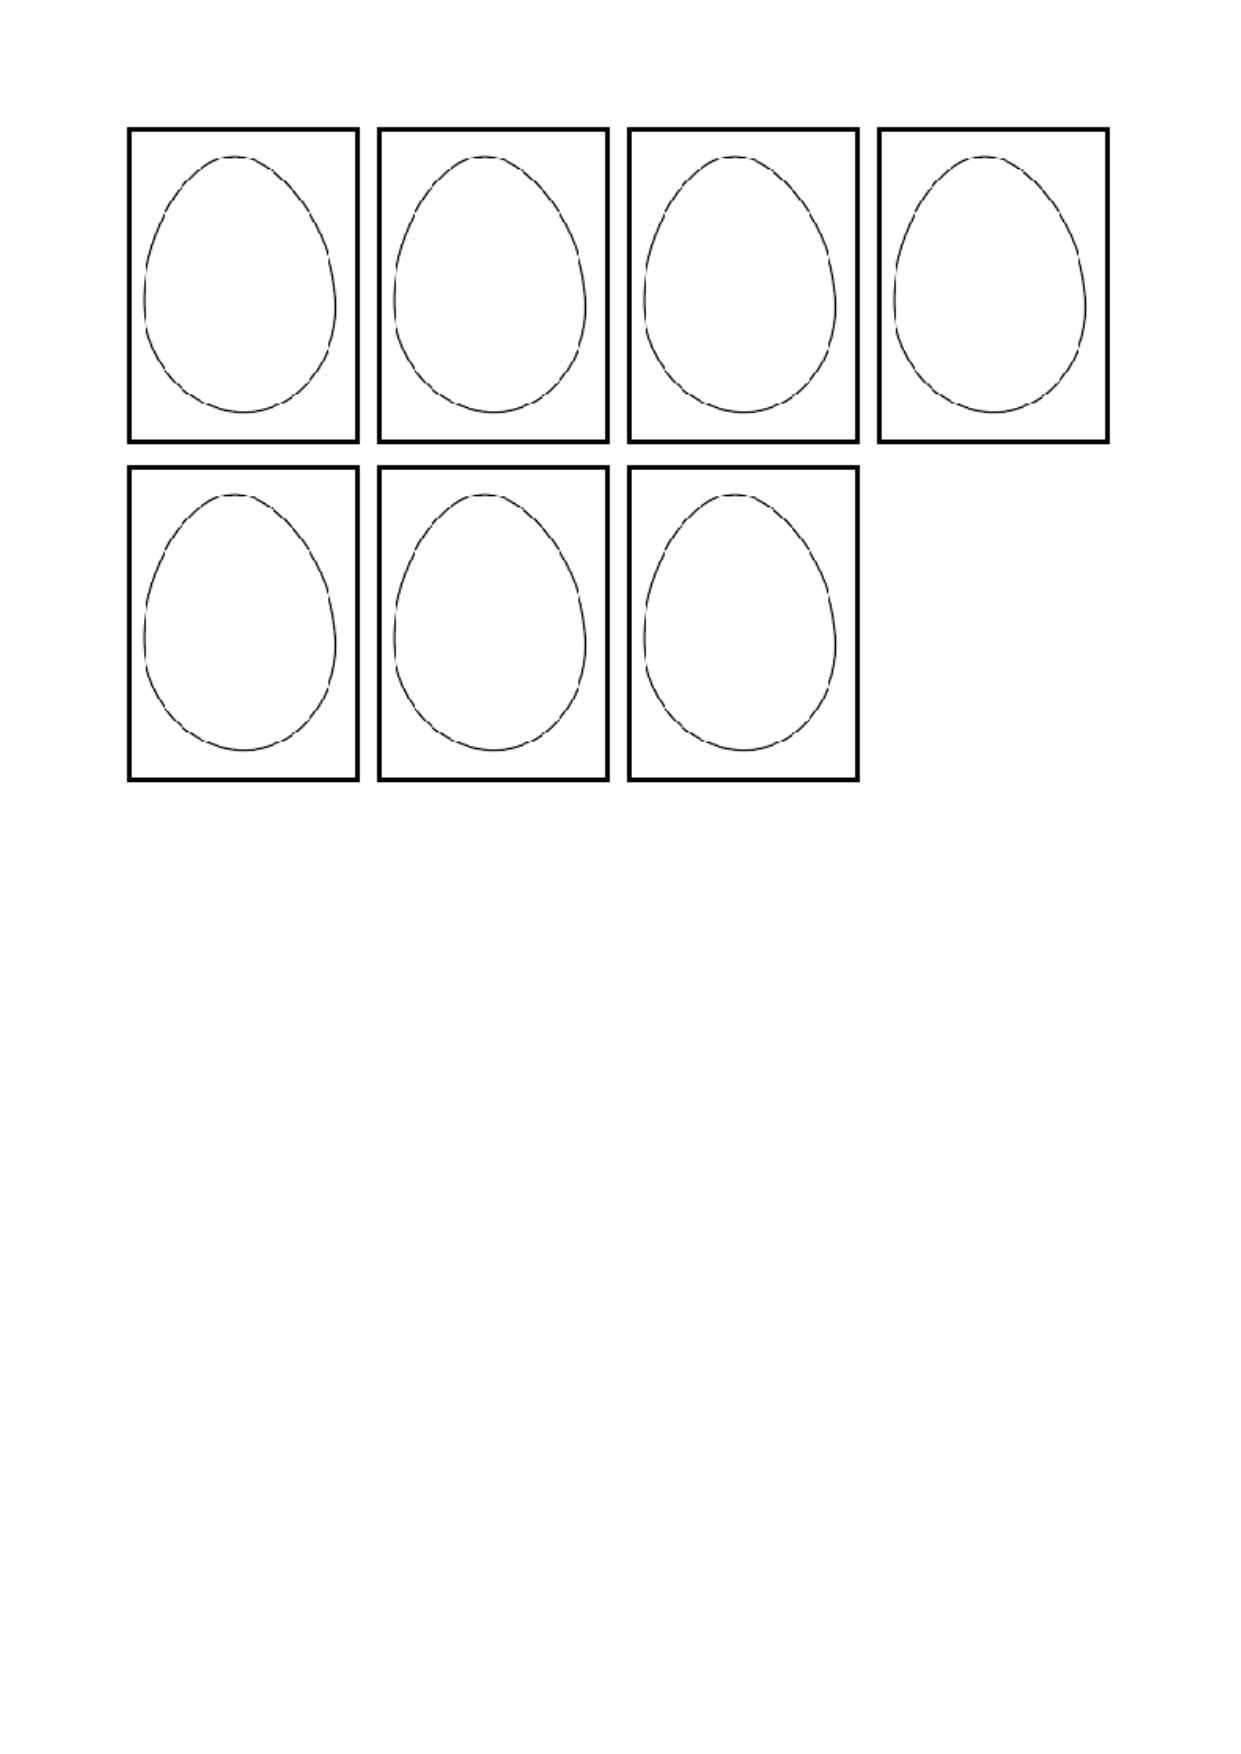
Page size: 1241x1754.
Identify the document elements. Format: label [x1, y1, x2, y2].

picture [871, 118, 1118, 457]
picture [621, 118, 868, 795]
picture [371, 118, 618, 795]
picture [121, 118, 368, 795]
